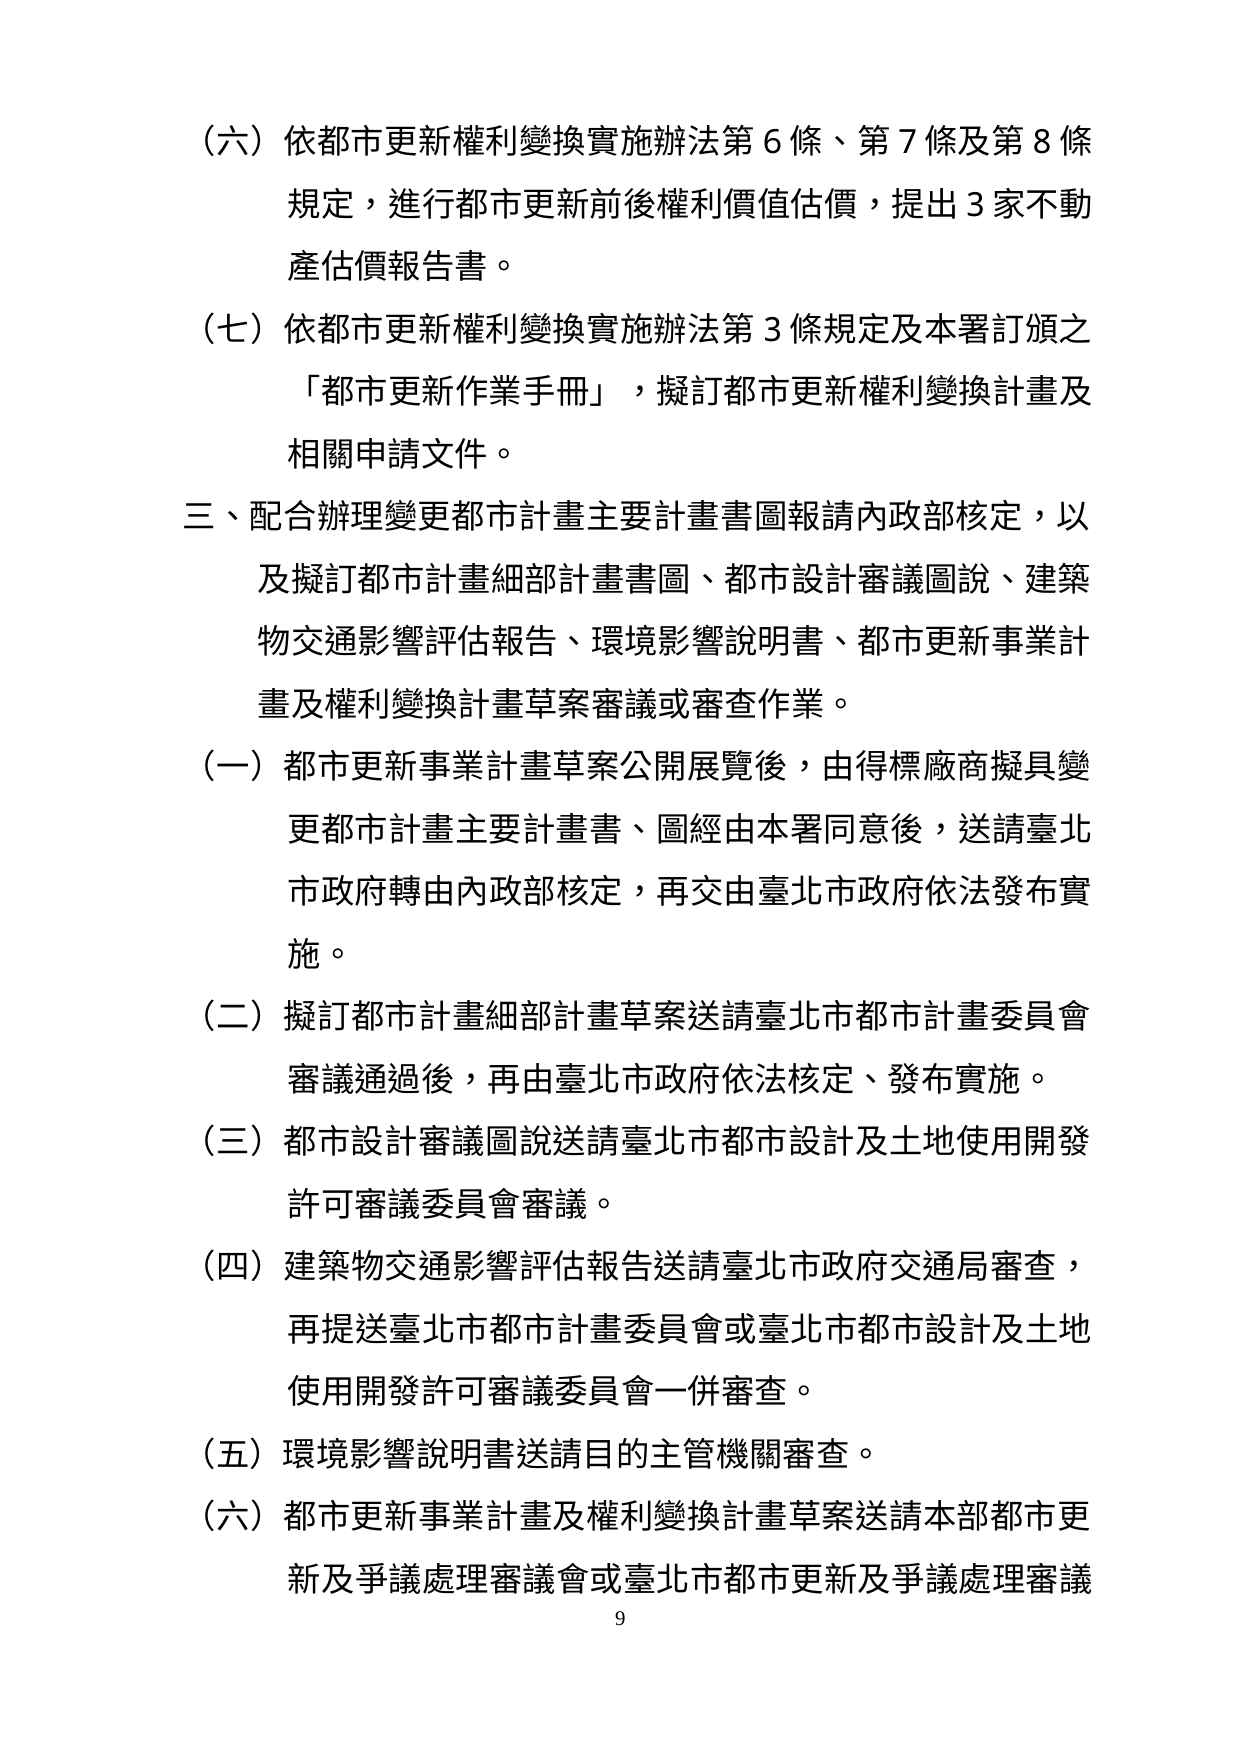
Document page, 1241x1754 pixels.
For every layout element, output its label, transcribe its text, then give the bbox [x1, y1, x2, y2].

text （六）依都市更新權利變換實施辦法第6條、第7條及第8條規定，進行都市更新前後權利價值估價，提出3家不動產估價報告書。 [183, 97, 1092, 285]
text （二）擬訂都市計畫細部計畫草案送請臺北市都市計畫委員會審議通過後，再由臺北市政府依法核定、發布實施。 [183, 972, 1092, 1097]
text （六）都市更新事業計畫及權利變換計畫草案送請本部都市更新及爭議處理審議會或臺北市都市更新及爭議處理審議 [183, 1472, 1092, 1597]
text （一）都市更新事業計畫草案公開展覽後，由得標廠商擬具變更都市計畫主要計畫書、圖經由本署同意後，送請臺北市政府轉由內政部核定，再交由臺北市政府依法發布實施。 [183, 722, 1092, 972]
text （七）依都市更新權利變換實施辦法第3條規定及本署訂頒之「都市更新作業手冊」，擬訂都市更新權利變換計畫及相關申請文件。 [183, 285, 1092, 472]
text （四）建築物交通影響評估報告送請臺北市政府交通局審查，再提送臺北市都市計畫委員會或臺北市都市設計及土地使用開發許可審議委員會一併審查。 [183, 1222, 1092, 1410]
text （五）環境影響說明書送請目的主管機關審查。 [183, 1410, 1092, 1472]
text 三、配合辦理變更都市計畫主要計畫書圖報請內政部核定，以及擬訂都市計畫細部計畫書圖、都市設計審議圖說、建築物交通影響評估報告、環境影響說明書、都市更新事業計畫及權利變換計畫草案審議或審查作業。 [182, 472, 1092, 722]
text （三）都市設計審議圖說送請臺北市都市設計及土地使用開發許可審議委員會審議。 [183, 1097, 1092, 1222]
